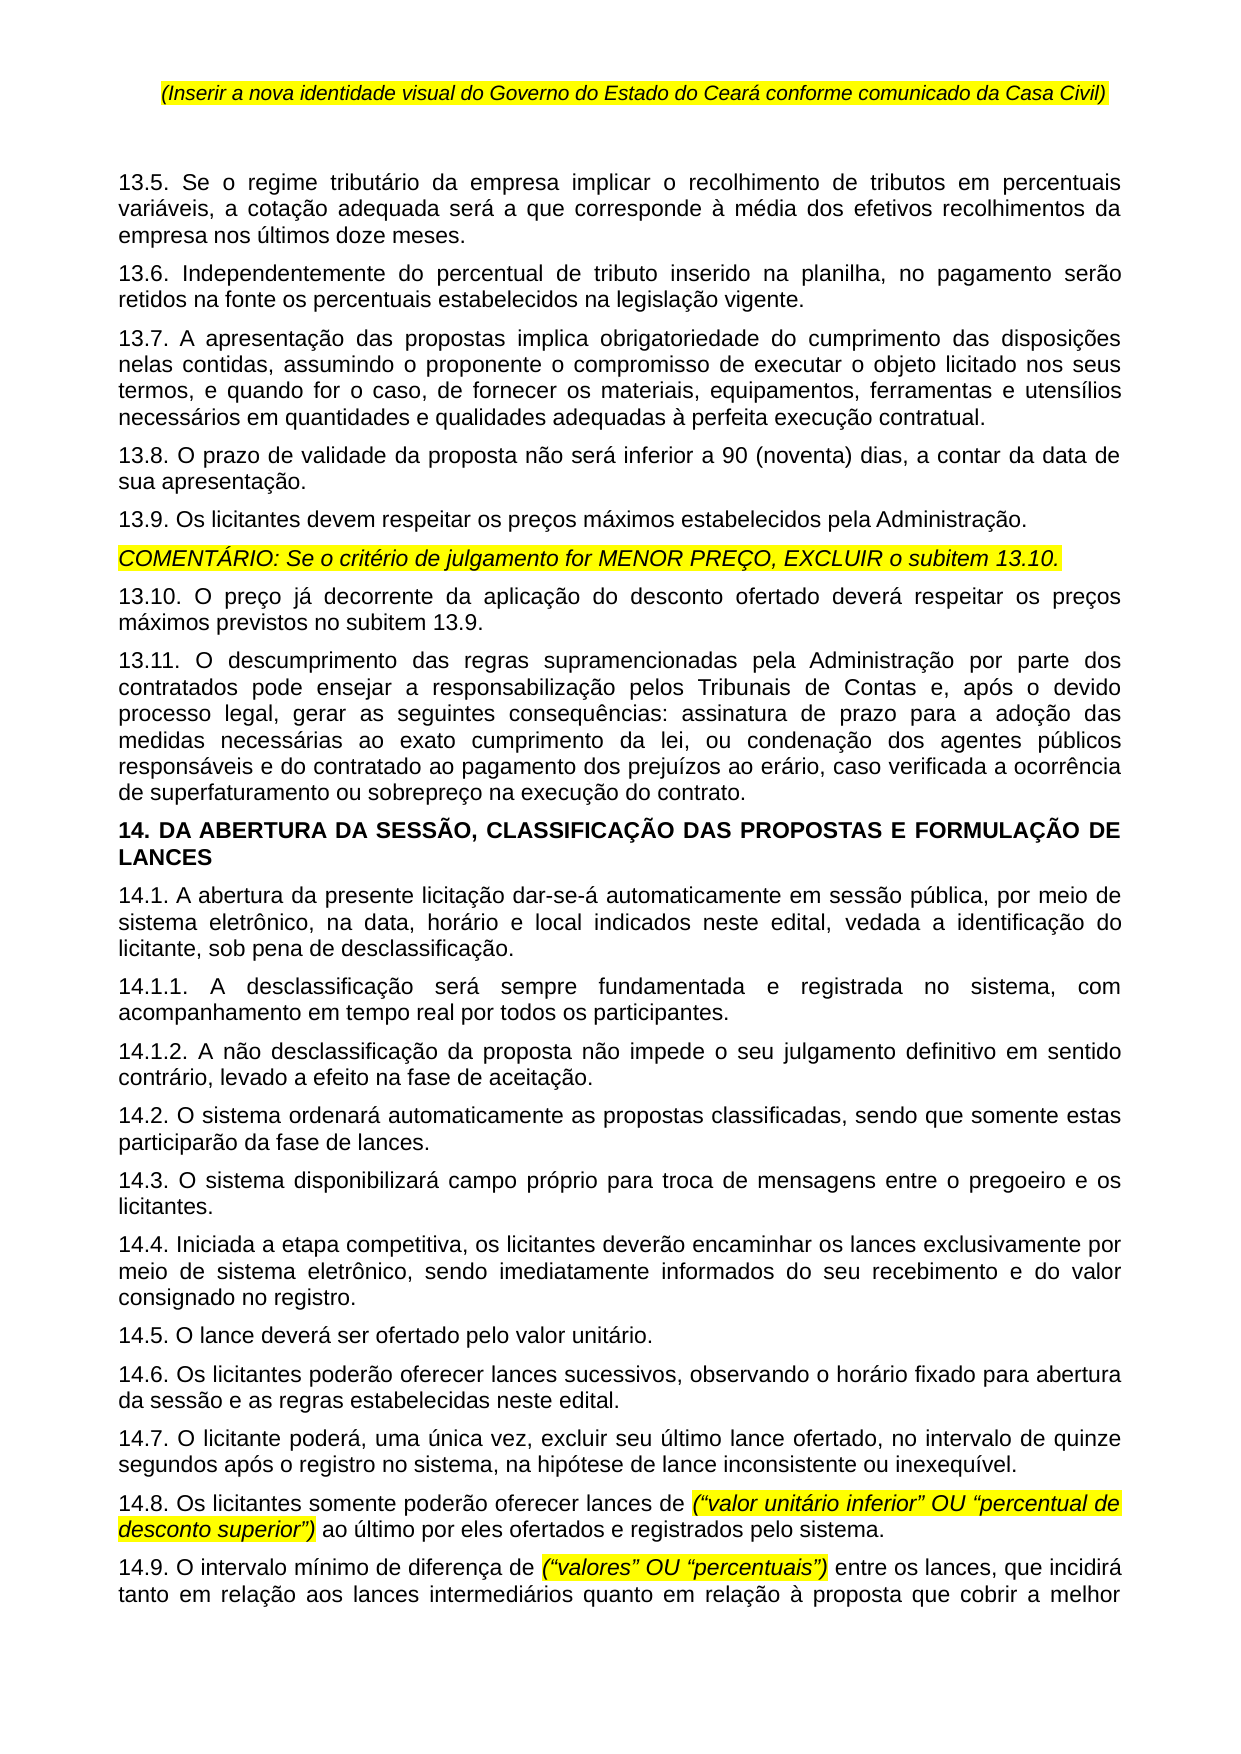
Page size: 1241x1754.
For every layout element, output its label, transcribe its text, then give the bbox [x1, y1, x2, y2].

text 14.7. O licitante poderá, uma única vez, excluir seu último lance ofertado, no intervalo de quinze segundos após o registro no sistema, na hipótese de lance inconsistente ou inexequível. [118, 1425, 1122, 1478]
text 14.1.1. A desclassificação será sempre fundamentada e registrada no sistema, com acompanhamento em tempo real por todos os participantes. [118, 973, 1122, 1026]
text 14.1.2. A não desclassificação da proposta não impede o seu julgamento definitivo em sentido contrário, levado a efeito na fase de aceitação. [118, 1038, 1122, 1090]
text 14.6. Os licitantes poderão oferecer lances sucessivos, observando o horário fixado para abertura da sessão e as regras estabelecidas neste edital. [118, 1361, 1122, 1413]
text 14.1. A abertura da presente licitação dar-se-á automaticamente em sessão pública, por meio de sistema eletrônico, na data, horário e local indicados neste edital, vedada a identificação do licitante, sob pena de desclassificação. [118, 882, 1122, 961]
text 13.8. O prazo de validade da proposta não será inferior a 90 (noventa) dias, a contar da data de sua apresentação. [118, 442, 1122, 494]
text 14. DA ABERTURA DA SESSÃO, CLASSIFICAÇÃO DAS PROPOSTAS E FORMULAÇÃO DE LANCES [118, 817, 1122, 870]
text COMENTÁRIO: Se o critério de julgamento for MENOR PREÇO, EXCLUIR o subitem 13.10. [118, 545, 1122, 571]
text 14.5. O lance deverá ser ofertado pelo valor unitário. [118, 1322, 1122, 1349]
text 13.9. Os licitantes devem respeitar os preços máximos estabelecidos pela Administração. [118, 506, 1122, 533]
text 13.7. A apresentação das propostas implica obrigatoriedade do cumprimento das disposições nelas contidas, assumindo o proponente o compromisso de executar o objeto licitado nos seus termos, e quando for o caso, de fornecer os materiais, equipamentos, ferramentas e utensílios necessários em quantidades e qualidades adequadas à perfeita execução contratual. [118, 324, 1122, 430]
text 14.8. Os licitantes somente poderão oferecer lances de (“valor unitário inferior” OU “percentual de desconto superior”) ao último por eles ofertados e registrados pelo sistema. [118, 1490, 1122, 1542]
text 13.5. Se o regime tributário da empresa implicar o recolhimento de tributos em percentuais variáveis, a cotação adequada será a que corresponde à média dos efetivos recolhimentos da empresa nos últimos doze meses. [118, 169, 1122, 248]
text 13.11. O descumprimento das regras supramencionadas pela Administração por parte dos contratados pode ensejar a responsabilização pelos Tribunais de Contas e, após o devido processo legal, gerar as seguintes consequências: assinatura de prazo para a adoção das medidas necessárias ao exato cumprimento da lei, ou condenação dos agentes públicos responsáveis e do contratado ao pagamento dos prejuízos ao erário, caso verificada a ocorrência de superfaturamento ou sobrepreço na execução do contrato. [118, 647, 1122, 806]
text 14.3. O sistema disponibilizará campo próprio para troca de mensagens entre o pregoeiro e os licitantes. [118, 1167, 1122, 1219]
text 14.2. O sistema ordenará automaticamente as propostas classificadas, sendo que somente estas participarão da fase de lances. [118, 1102, 1122, 1155]
text 14.4. Iniciada a etapa competitiva, os licitantes deverão encaminhar os lances exclusivamente por meio de sistema eletrônico, sendo imediatamente informados do seu recebimento e do valor consignado no registro. [118, 1231, 1122, 1310]
text 14.9. O intervalo mínimo de diferença de (“valores” OU “percentuais”) entre os lances, que incidirá tanto em relação aos lances intermediários quanto em relação à proposta que cobrir a melhor [118, 1554, 1122, 1607]
text 13.6. Independentemente do percentual de tributo inserido na planilha, no pagamento serão retidos na fonte os percentuais estabelecidos na legislação vigente. [118, 260, 1122, 313]
text 13.10. O preço já decorrente da aplicação do desconto ofertado deverá respeitar os preços máximos previstos no subitem 13.9. [118, 583, 1122, 636]
